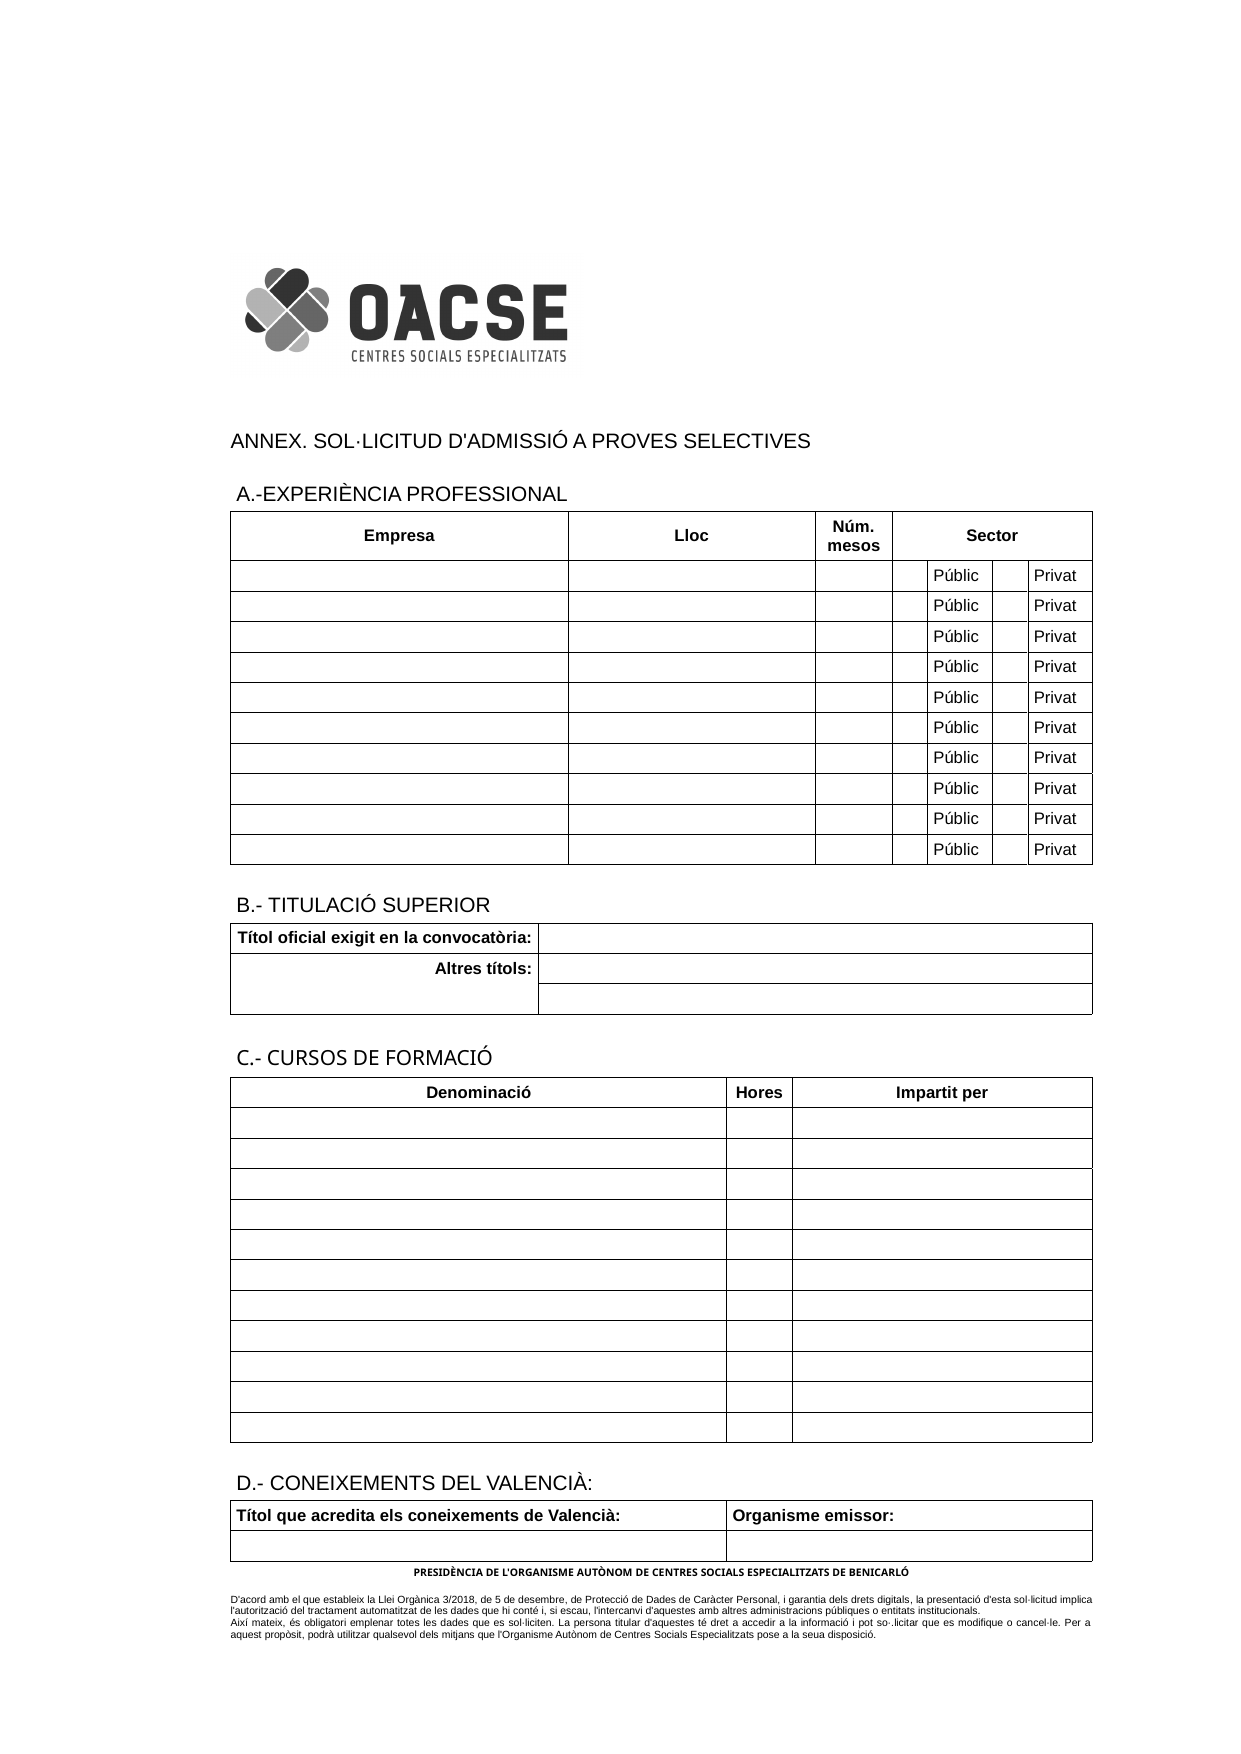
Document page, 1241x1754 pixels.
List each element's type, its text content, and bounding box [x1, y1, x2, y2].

table_cell [231, 713, 568, 743]
table_cell Públic [928, 835, 992, 864]
table_cell [993, 561, 1027, 591]
table_cell [893, 805, 927, 834]
table_cell [231, 683, 568, 712]
table_cell [793, 1200, 1092, 1229]
table_cell [727, 1531, 1092, 1561]
table_cell [793, 1139, 1092, 1168]
table_cell [793, 1169, 1092, 1199]
table_cell [727, 1413, 792, 1442]
table_cell Denominació [231, 1078, 726, 1107]
table_cell [231, 1169, 726, 1199]
table_cell Públic [928, 805, 992, 834]
table_cell Privat [1029, 653, 1092, 682]
table_cell Hores [727, 1078, 792, 1107]
table_cell [793, 1291, 1092, 1320]
table_cell [893, 713, 927, 743]
table_cell Altres títols: [231, 954, 538, 1014]
table_cell Públic [928, 774, 992, 804]
table_cell [816, 713, 892, 743]
table_cell [893, 744, 927, 773]
table_cell [793, 1382, 1092, 1412]
table_cell [539, 924, 1092, 953]
table_cell [893, 835, 927, 864]
table_cell [816, 744, 892, 773]
table_cell [231, 1108, 726, 1138]
table_cell [569, 744, 815, 773]
table_cell Privat [1029, 561, 1092, 591]
table_cell [569, 592, 815, 621]
table_cell [993, 653, 1027, 682]
table_cell [231, 622, 568, 652]
table_cell [231, 1230, 726, 1259]
table_cell [231, 1291, 726, 1320]
table_cell [231, 805, 568, 834]
table_cell [539, 954, 1092, 983]
table_cell Títol que acredita els coneixements de Valencià: [231, 1501, 726, 1530]
table_cell [816, 592, 892, 621]
table_cell [727, 1382, 792, 1412]
table_cell [231, 1413, 726, 1442]
table_cell [893, 561, 927, 591]
table_cell [569, 805, 815, 834]
table_cell [727, 1321, 792, 1351]
table_cell [231, 561, 568, 591]
table_cell Sector [893, 512, 1092, 560]
table_cell [569, 713, 815, 743]
table_cell Lloc [569, 512, 815, 560]
table_cell [816, 622, 892, 652]
table_cell [993, 683, 1027, 712]
table_cell Públic [928, 713, 992, 743]
table_cell [231, 592, 568, 621]
table_cell Públic [928, 653, 992, 682]
table_cell [727, 1139, 792, 1168]
table_cell [993, 835, 1027, 864]
table_cell [993, 592, 1027, 621]
table_cell Públic [928, 592, 992, 621]
table_cell [727, 1169, 792, 1199]
table_cell Privat [1029, 805, 1092, 834]
table_header D.- CONEIXEMENTS DEL VALENCIÀ: [230, 1465, 1092, 1500]
table_cell [893, 774, 927, 804]
table_cell [893, 653, 927, 682]
table_cell [231, 653, 568, 682]
table_cell Privat [1029, 774, 1092, 804]
table_cell [231, 1321, 726, 1351]
table_cell [231, 744, 568, 773]
table_cell [793, 1413, 1092, 1442]
table_cell [569, 561, 815, 591]
table_cell [816, 653, 892, 682]
table_cell [993, 713, 1027, 743]
table_cell [231, 1260, 726, 1290]
table_cell [569, 835, 815, 864]
table_cell Impartit per [793, 1078, 1092, 1107]
picture [230, 253, 584, 378]
table_cell [893, 622, 927, 652]
table_cell [993, 805, 1027, 834]
table_cell Públic [928, 561, 992, 591]
table_cell Títol oficial exigit en la convocatòria: [231, 924, 538, 953]
table_cell [727, 1200, 792, 1229]
table_cell Privat [1029, 683, 1092, 712]
table_cell Públic [928, 683, 992, 712]
table_cell [793, 1352, 1092, 1381]
table_cell [816, 835, 892, 864]
table_cell [793, 1260, 1092, 1290]
table_cell [231, 774, 568, 804]
table_cell [569, 683, 815, 712]
table_cell [727, 1352, 792, 1381]
table_cell Privat [1029, 835, 1092, 864]
table_cell Privat [1029, 592, 1092, 621]
table_cell Públic [928, 744, 992, 773]
table_cell [569, 622, 815, 652]
table_cell [893, 683, 927, 712]
table_cell [793, 1230, 1092, 1259]
table_cell [727, 1108, 792, 1138]
table_cell [727, 1291, 792, 1320]
table_cell [727, 1230, 792, 1259]
table_cell [231, 835, 568, 864]
table_cell [793, 1108, 1092, 1138]
table_cell [816, 805, 892, 834]
table_cell [893, 592, 927, 621]
table_cell [231, 1352, 726, 1381]
table_cell [231, 1531, 726, 1561]
table_cell [569, 774, 815, 804]
table_cell [231, 1200, 726, 1229]
table_cell [231, 1382, 726, 1412]
table_cell Privat [1029, 622, 1092, 652]
table_header B.- TITULACIÓ SUPERIOR [230, 888, 1092, 923]
table_header C.- CURSOS DE FORMACIÓ [230, 1037, 1092, 1077]
text ANNEX. SOL·LICITUD D'ADMISSIÓ A PROVES SELECTIVES [230, 430, 1093, 453]
table_cell Núm. mesos [816, 512, 892, 560]
table_cell [727, 1260, 792, 1290]
table_header A.-EXPERIÈNCIA PROFESSIONAL [230, 453, 1092, 511]
table_cell [993, 622, 1027, 652]
table_cell Organisme emissor: [727, 1501, 1092, 1530]
table_cell [569, 653, 815, 682]
table_cell Privat [1029, 713, 1092, 743]
table_cell Privat [1029, 744, 1092, 773]
table_cell [231, 1139, 726, 1168]
table_cell Públic [928, 622, 992, 652]
table_cell [993, 774, 1027, 804]
table_cell [993, 744, 1027, 773]
table_cell [816, 683, 892, 712]
table_cell Empresa [231, 512, 568, 560]
table_cell [539, 984, 1092, 1014]
table_cell [816, 774, 892, 804]
table_cell [816, 561, 892, 591]
table_cell [793, 1321, 1092, 1351]
